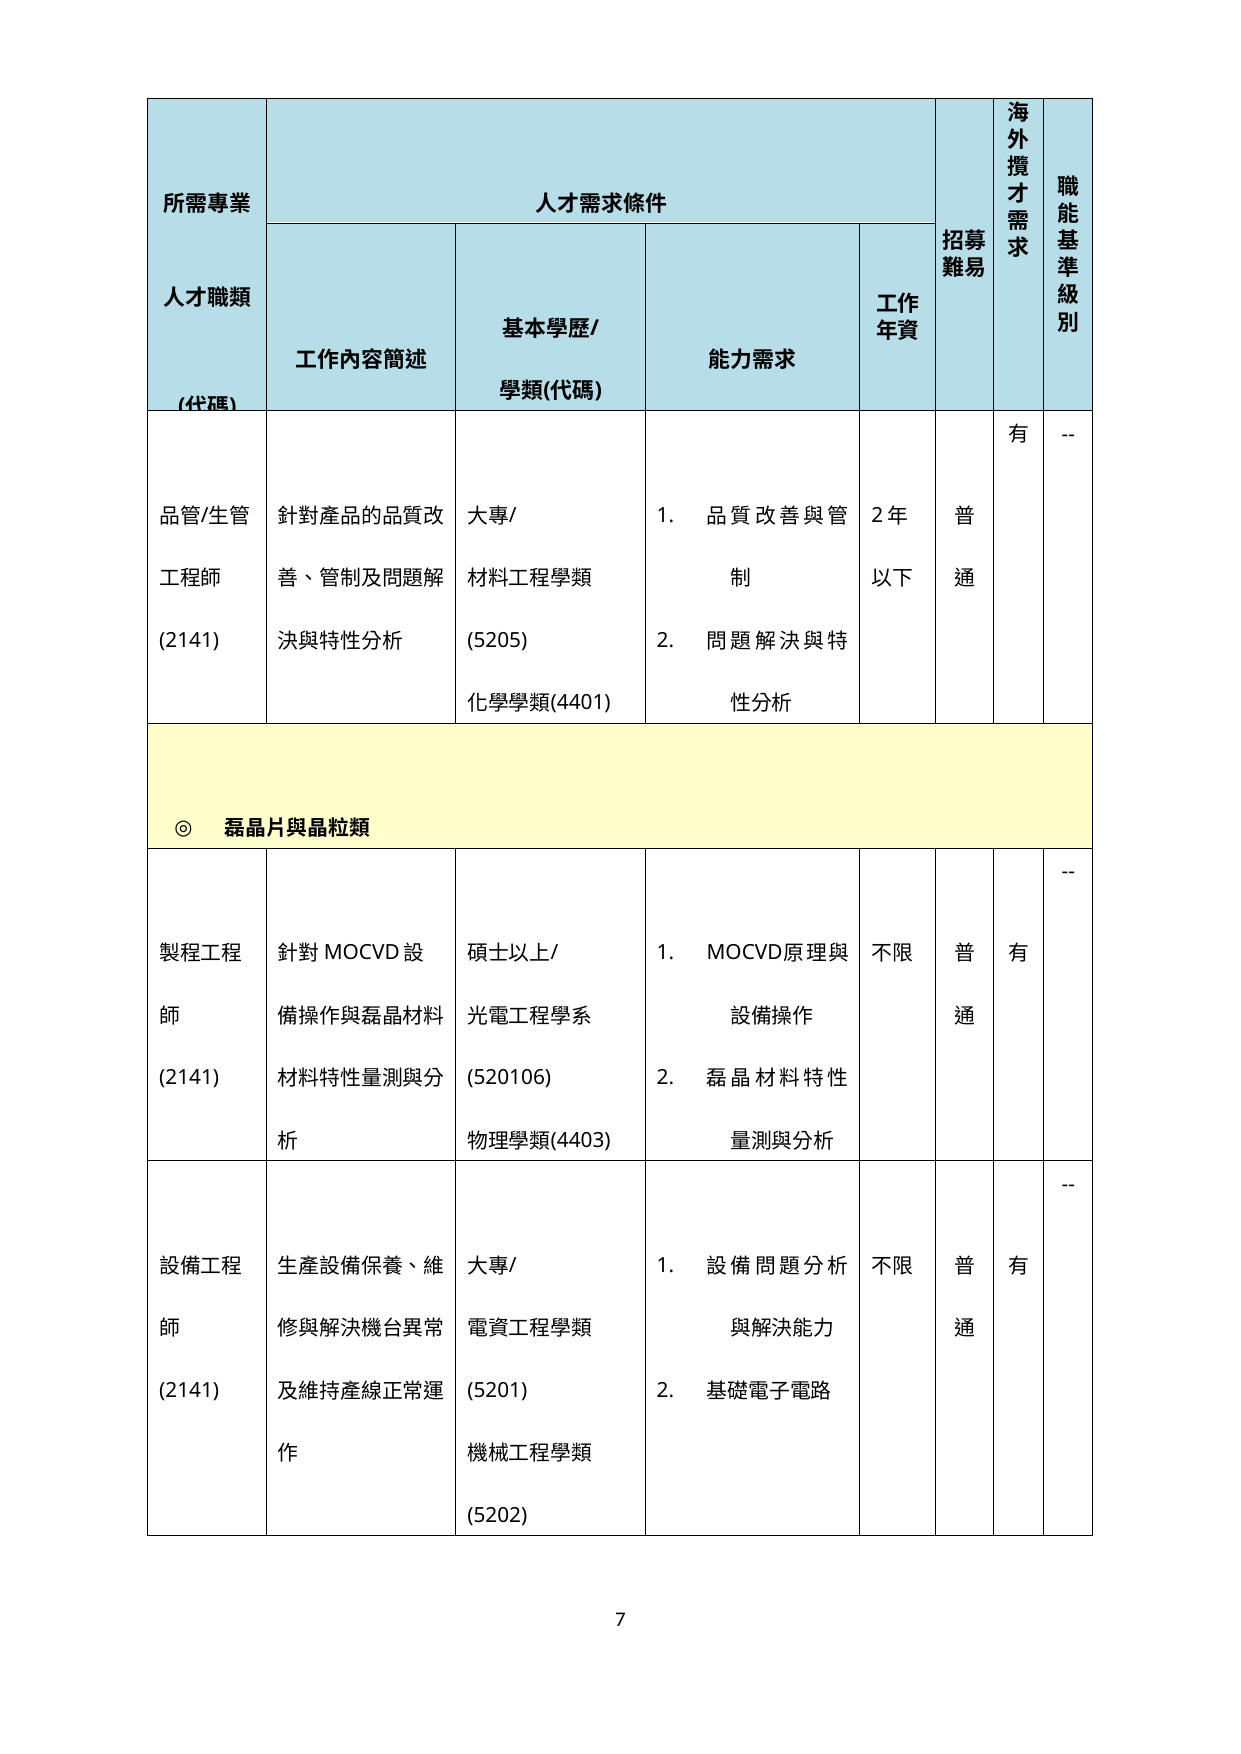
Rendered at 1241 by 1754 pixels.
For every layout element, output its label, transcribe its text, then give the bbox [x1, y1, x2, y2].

table_cell 設備工程師 (2141) [148, 1161, 266, 1535]
table_cell 品質改善與管制 問題解決與特性分析 [646, 411, 859, 722]
table_cell 碩士以上/ 光電工程學系(520106) 物理學類(4403) [456, 849, 645, 1160]
table_cell 普通 [936, 1161, 993, 1535]
table_cell 大專/ 材料工程學類(5205) 化學學類(4401) [456, 411, 645, 722]
table_cell 針對MOCVD設備操作與磊晶材料材料特性量測與分析 [267, 849, 455, 1160]
table_cell 有 [994, 849, 1043, 1160]
table_cell 磊晶片與晶粒類 [148, 724, 1092, 847]
table_cell 針對產品的品質改善、管制及問題解決與特性分析 [267, 411, 455, 722]
table_header 人才需求條件 [267, 99, 935, 222]
table_header 海外攬才需求 [994, 99, 1043, 410]
table_cell -- [1044, 849, 1092, 1160]
table_cell 工作 年資 [860, 224, 935, 410]
table_cell 大專/ 電資工程學類(5201) 機械工程學類(5202) [456, 1161, 645, 1535]
table_cell 普通 [936, 411, 993, 722]
table_cell 有 [994, 1161, 1043, 1535]
table_cell 能力需求 [646, 224, 859, 410]
table_header 職能基準級別 [1044, 99, 1092, 410]
table_header 所需專業 人才職類 (代碼) [148, 99, 266, 410]
table_cell 不限 [860, 1161, 935, 1535]
table_cell -- [1044, 411, 1092, 722]
table_cell 製程工程師 (2141) [148, 849, 266, 1160]
table_cell 普通 [936, 849, 993, 1160]
table_cell -- [1044, 1161, 1092, 1535]
table_cell 2年以下 [860, 411, 935, 722]
table_cell 基本學歷/ 學類(代碼) [456, 224, 645, 410]
table_cell 設備問題分析與解決能力 基礎電子電路 [646, 1161, 859, 1535]
table_cell 生產設備保養、維修與解決機台異常及維持產線正常運作 [267, 1161, 455, 1535]
table_cell MOCVD原理與設備操作 磊晶材料特性量測與分析 [646, 849, 859, 1160]
table_cell 有 [994, 411, 1043, 722]
table_cell 品管/生管工程師(2141) [148, 411, 266, 722]
table_header 招募難易 [936, 99, 993, 410]
table_cell 不限 [860, 849, 935, 1160]
table_cell 工作內容簡述 [267, 224, 455, 410]
